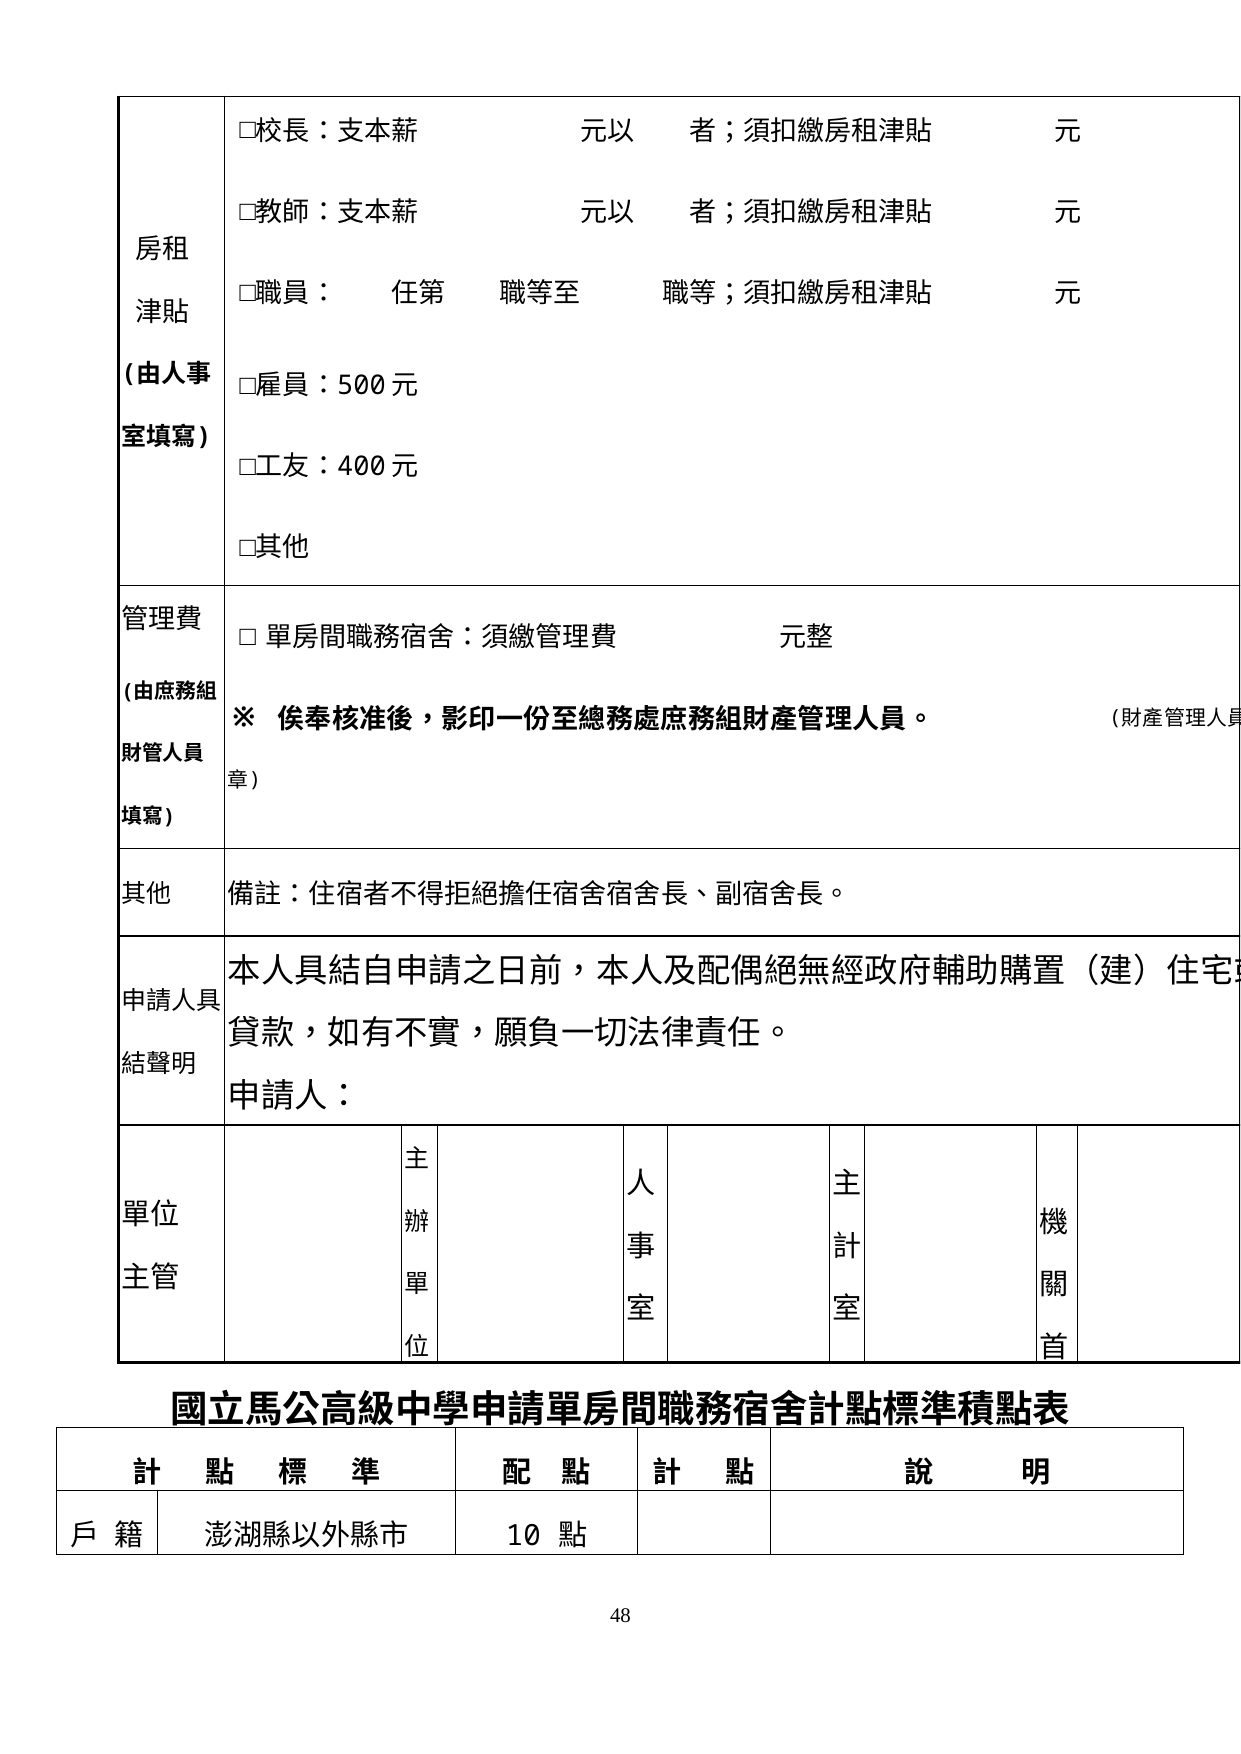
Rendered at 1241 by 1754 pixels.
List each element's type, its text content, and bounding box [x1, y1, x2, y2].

table_header 說 明 [771, 1428, 1183, 1490]
table_header 計 點 標 準 [57, 1428, 455, 1490]
table_cell 10 點 [456, 1491, 637, 1554]
table_cell 其他 [120, 849, 224, 935]
table_cell 本人具結自申請之日前，本人及配偶絕無經政府輔助購置（建）住宅或貸款，如有不實，願負一切法律責任。 申請人： [225, 937, 1239, 1124]
table_cell [771, 1491, 1183, 1554]
table_cell [438, 1126, 623, 1361]
table_cell □校長：支本薪 元以 者；須扣繳房租津貼 元 □教師：支本薪 元以 者；須扣繳房租津貼 元 □職員： 任第 職等至 職等；須扣繳房租津貼 元 □雇員：500元 □工友：400元 □其他 [225, 97, 1239, 584]
table_header 計 點 [638, 1428, 770, 1490]
table_cell 管理費 (由庶務組財管人員填寫) [120, 586, 224, 848]
table_cell 主計室 [830, 1126, 864, 1361]
table_cell 主辦單位︻總務處︼ [402, 1126, 437, 1361]
table_cell 單房間職務宿舍：須繳管理費 元整 ※ 俟奉核准後，影印一份至總務處庶務組財產管理人員。 (財產管理人員核章) [225, 586, 1239, 848]
table_cell 申請人具結聲明 [120, 937, 224, 1124]
table_cell [1078, 1126, 1239, 1361]
table_cell 房租 津貼 (由人事室填寫) [120, 97, 224, 584]
table_cell 單位 主管 [120, 1126, 224, 1361]
table_cell 機關首長 [1037, 1126, 1077, 1361]
table_cell 戶 籍 [57, 1491, 157, 1554]
table_header 配 點 [456, 1428, 637, 1490]
table_cell [668, 1126, 829, 1361]
table_header 國立馬公高級中學申請單房間職務宿舍計點標準積點表 [39, 1364, 1201, 1555]
table_cell 備註：住宿者不得拒絕擔任宿舍宿舍長、副宿舍長。 [225, 849, 1239, 935]
table_cell 人事室 [624, 1126, 667, 1361]
table_cell [225, 1126, 401, 1361]
table_cell 澎湖縣以外縣市 [158, 1491, 455, 1554]
table_cell [638, 1491, 770, 1554]
table_cell [865, 1126, 1036, 1361]
